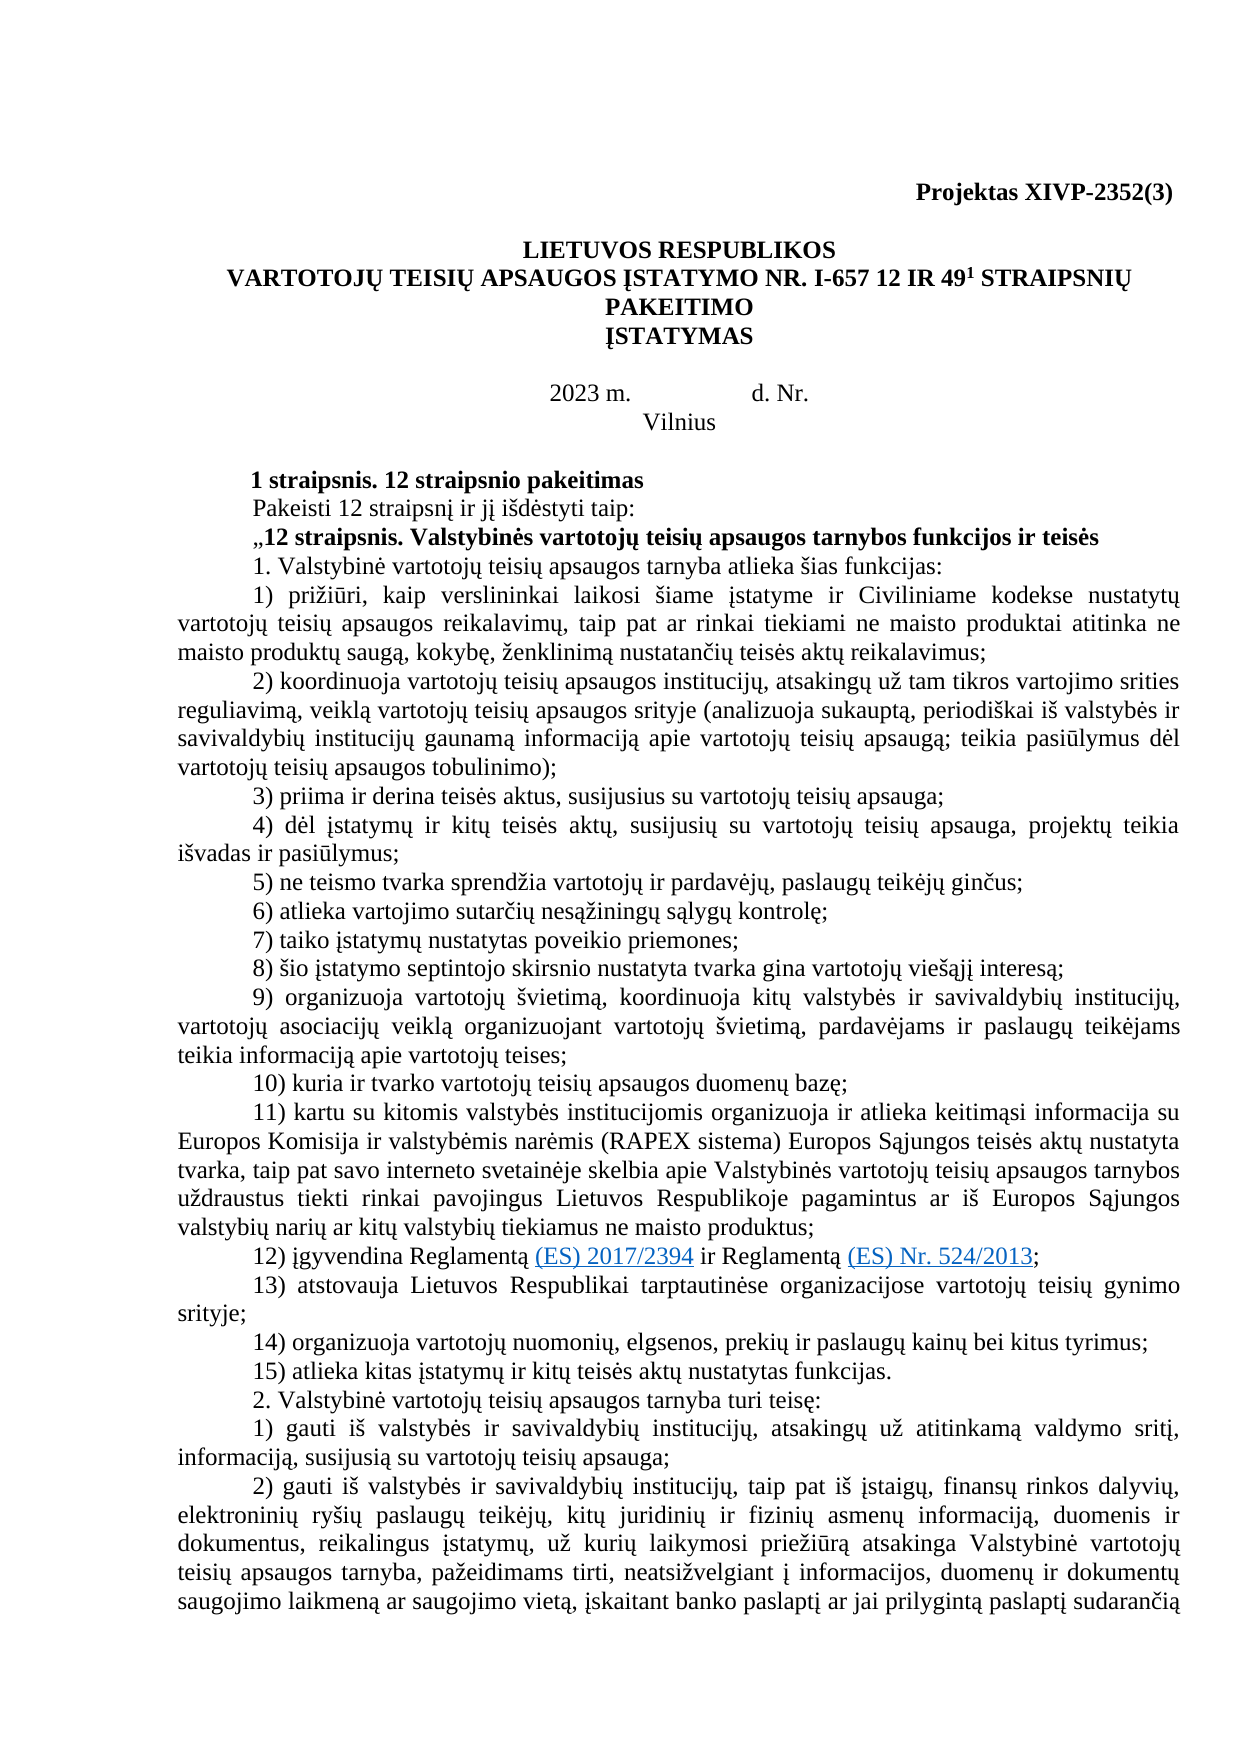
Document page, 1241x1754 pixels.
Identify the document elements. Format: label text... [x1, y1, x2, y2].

text 1) gauti iš valstybės ir savivaldybių institucijų, atsakingų už atitinkamą valdymo sritį, informaciją, susijusią su vartotojų teisių apsauga; [177, 1413, 1181, 1471]
text „12 straipsnis. Valstybinės vartotojų teisių apsaugos tarnybos funkcijos ir teisės [177, 522, 1181, 551]
text 8) šio įstatymo septintojo skirsnio nustatyta tvarka gina vartotojų viešąjį interesą; [177, 953, 1181, 982]
text 5) ne teismo tvarka sprendžia vartotojų ir pardavėjų, paslaugų teikėjų ginčus; [177, 867, 1181, 896]
text Projektas XIVP-2352(3) [916, 177, 1181, 206]
text 10) kuria ir tvarko vartotojų teisių apsaugos duomenų bazę; [177, 1068, 1181, 1097]
text 9) organizuoja vartotojų švietimą, koordinuoja kitų valstybės ir savivaldybių institucijų, vartotojų asociacijų veiklą organizuojant vartotojų švietimą, pardavėjams ir paslaugų teikėjams teikia informaciją apie vartotojų teises; [177, 982, 1181, 1068]
text 7) taiko įstatymų nustatytas poveikio priemones; [177, 925, 1181, 953]
text 2) gauti iš valstybės ir savivaldybių institucijų, taip pat iš įstaigų, finansų rinkos dalyvių, elektroninių ryšių paslaugų teikėjų, kitų juridinių ir fizinių asmenų informaciją, duomenis ir dokumentus, reikalingus įstatymų, už kurių laikymosi priežiūrą atsakinga Valstybinė vartotojų teisių apsaugos tarnyba, pažeidimams tirti, neatsižvelgiant į informacijos, duomenų ir dokumentų saugojimo laikmeną ar saugojimo vietą, įskaitant banko paslaptį ar jai prilygintą paslaptį sudarančią [177, 1471, 1181, 1615]
text 12) įgyvendina Reglamentą (ES) 2017/2394 ir Reglamentą (ES) Nr. 524/2013; [177, 1241, 1181, 1270]
text 2) koordinuoja vartotojų teisių apsaugos institucijų, atsakingų už tam tikros vartojimo srities reguliavimą, veiklą vartotojų teisių apsaugos srityje (analizuoja sukauptą, periodiškai iš valstybės ir savivaldybių institucijų gaunamą informaciją apie vartotojų teisių apsaugą; teikia pasiūlymus dėl vartotojų teisių apsaugos tobulinimo); [177, 666, 1181, 781]
text 6) atlieka vartojimo sutarčių nesąžiningų sąlygų kontrolę; [177, 896, 1181, 925]
text 1) prižiūri, kaip verslininkai laikosi šiame įstatyme ir Civiliniame kodekse nustatytų vartotojų teisių apsaugos reikalavimų, taip pat ar rinkai tiekiami ne maisto produktai atitinka ne maisto produktų saugą, kokybę, ženklinimą nustatančių teisės aktų reikalavimus; [177, 580, 1181, 666]
text VARTOTOJŲ TEISIŲ APSAUGOS ĮSTATYMO NR. I-657 12 IR 491 STRAIPSNIŲ PAKEITIMO [177, 263, 1181, 321]
text Vilnius [177, 407, 1181, 436]
text Pakeisti 12 straipsnį ir jį išdėstyti taip: [177, 493, 1181, 522]
text 2023 m. lapkričio _ d. Nr. [177, 378, 1181, 407]
text 1 straipsnis. 12 straipsnio pakeitimas [177, 465, 1181, 493]
text 1. Valstybinė vartotojų teisių apsaugos tarnyba atlieka šias funkcijas: [177, 551, 1181, 580]
text 3) priima ir derina teisės aktus, susijusius su vartotojų teisių apsauga; [177, 781, 1181, 810]
text 13) atstovauja Lietuvos Respublikai tarptautinėse organizacijose vartotojų teisių gynimo srityje; [177, 1270, 1181, 1327]
text 15) atlieka kitas įstatymų ir kitų teisės aktų nustatytas funkcijas. [177, 1356, 1181, 1385]
text 11) kartu su kitomis valstybės institucijomis organizuoja ir atlieka keitimąsi informacija su Europos Komisija ir valstybėmis narėmis (RAPEX sistema) Europos Sąjungos teisės aktų nustatyta tvarka, taip pat savo interneto svetainėje skelbia apie Valstybinės vartotojų teisių apsaugos tarnybos uždraustus tiekti rinkai pavojingus Lietuvos Respublikoje pagamintus ar iš Europos Sąjungos valstybių narių ar kitų valstybių tiekiamus ne maisto produktus; [177, 1097, 1181, 1241]
text 14) organizuoja vartotojų nuomonių, elgsenos, prekių ir paslaugų kainų bei kitus tyrimus; [177, 1327, 1181, 1356]
text LIETUVOS RESPUBLIKOS [177, 235, 1181, 263]
text 2. Valstybinė vartotojų teisių apsaugos tarnyba turi teisę: [177, 1385, 1181, 1413]
text 4) dėl įstatymų ir kitų teisės aktų, susijusių su vartotojų teisių apsauga, projektų teikia išvadas ir pasiūlymus; [177, 810, 1181, 867]
text ĮSTATYMAS [177, 321, 1181, 350]
